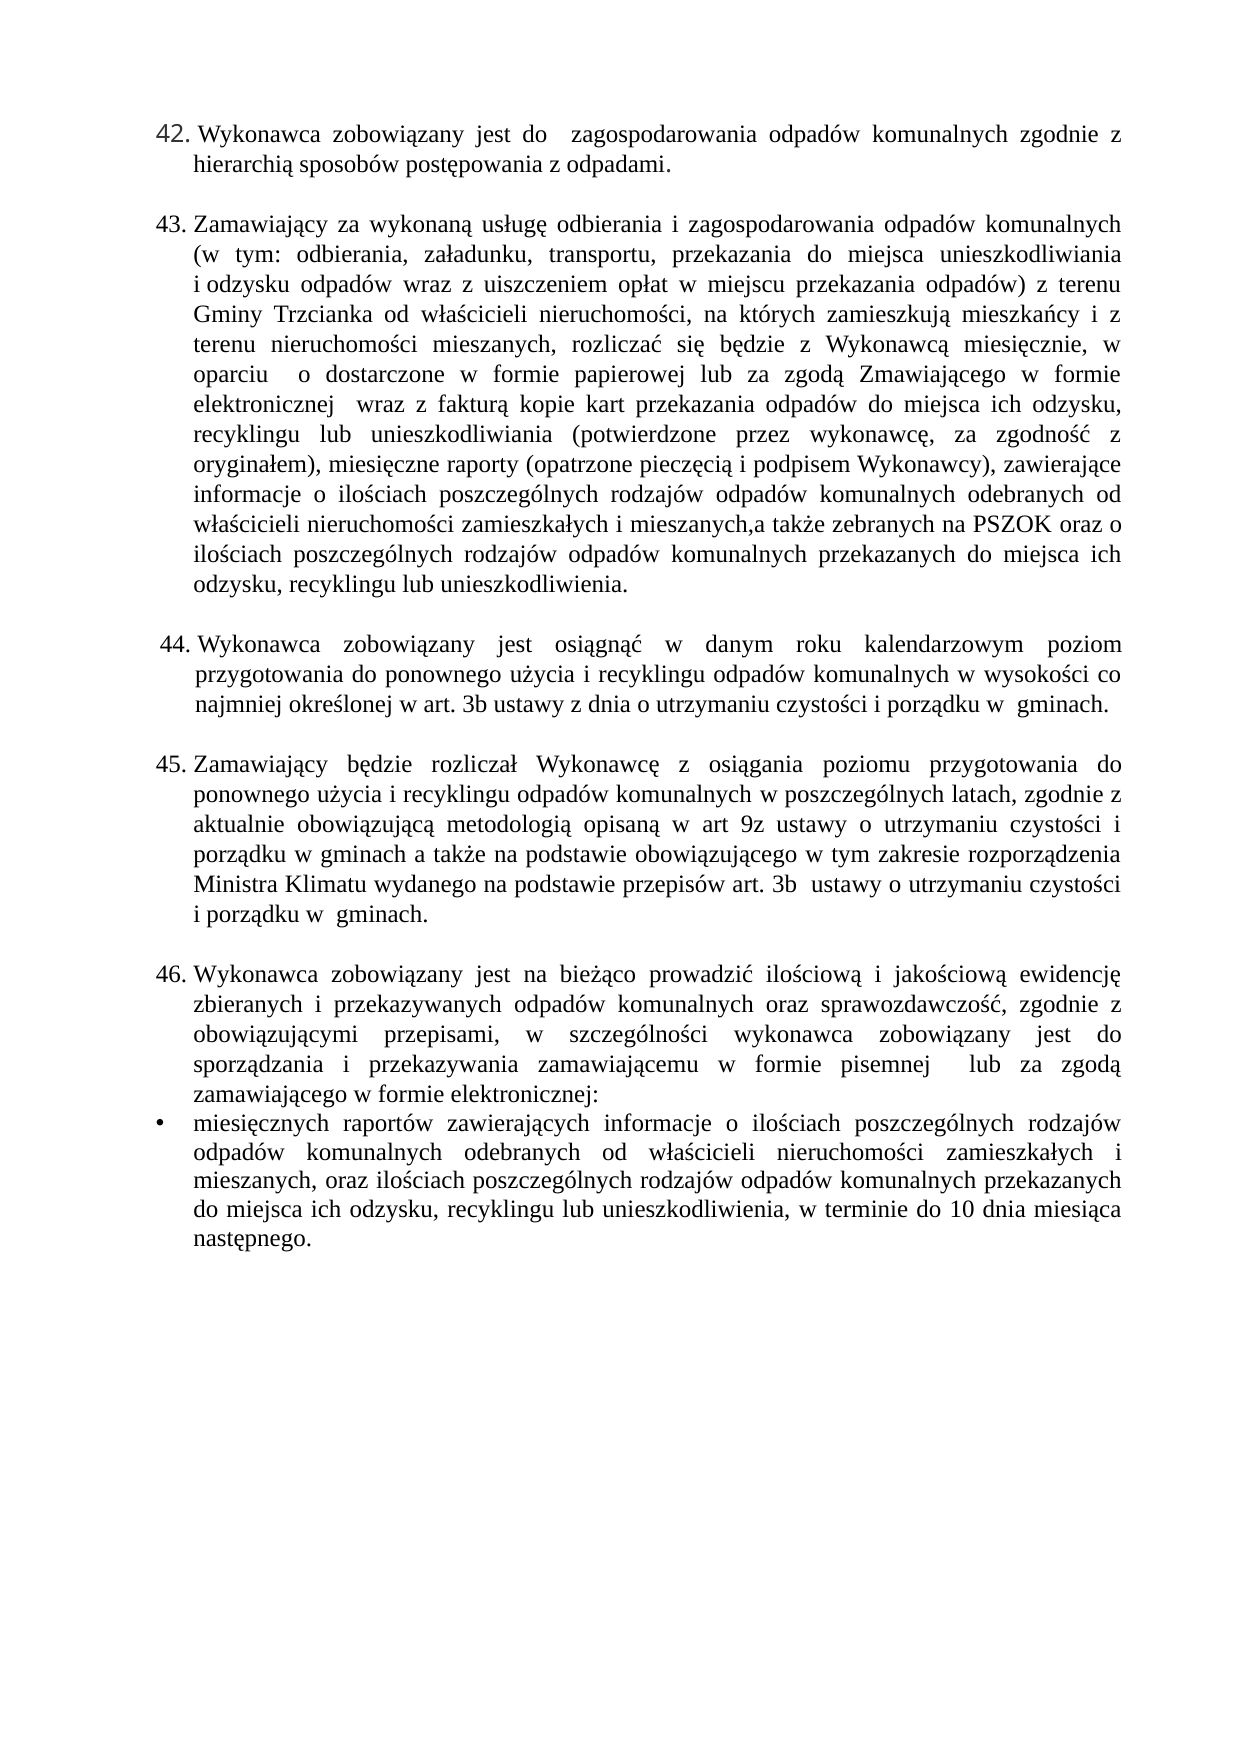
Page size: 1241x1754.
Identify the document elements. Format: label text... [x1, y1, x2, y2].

list Wykonawca zobowiązany jest osiągnąć w danym roku kalendarzowym poziom przygotowania do ponownego użycia i recyklingu odpadów komunalnych w wysokości co najmniej określonej w art. 3b ustawy z dnia o utrzymaniu czystości i porządku w gminach. [159, 628, 1122, 718]
list Zamawiający za wykonaną usługę odbierania i zagospodarowania odpadów komunalnych (w tym: odbierania, załadunku, transportu, przekazania do miejsca unieszkodliwiania i odzysku odpadów wraz z uiszczeniem opłat w miejscu przekazania odpadów) z terenu Gminy Trzcianka od właścicieli nieruchomości, na których zamieszkują mieszkańcy i z terenu nieruchomości mieszanych, rozliczać się będzie z Wykonawcą miesięcznie, w oparciu o dostarczone w formie papierowej lub za zgodą Zmawiającego w formie elektronicznej wraz z fakturą kopie kart przekazania odpadów do miejsca ich odzysku, recyklingu lub unieszkodliwiania (potwierdzone przez wykonawcę, za zgodność z oryginałem), miesięczne raporty (opatrzone pieczęcią i podpisem Wykonawcy), zawierające informacje o ilościach poszczególnych rodzajów odpadów komunalnych odebranych od właścicieli nieruchomości zamieszkałych i mieszanych,a także zebranych na PSZOK oraz o ilościach poszczególnych rodzajów odpadów komunalnych przekazanych do miejsca ich odzysku, recyklingu lub unieszkodliwienia. [156, 208, 1122, 598]
list miesięcznych raportów zawierających informacje o ilościach poszczególnych rodzajów odpadów komunalnych odebranych od właścicieli nieruchomości zamieszkałych i mieszanych, oraz ilościach poszczególnych rodzajów odpadów komunalnych przekazanych do miejsca ich odzysku, recyklingu lub unieszkodliwienia, w terminie do 10 dnia miesiąca następnego. [156, 1108, 1122, 1252]
list Zamawiający będzie rozliczał Wykonawcę z osiągania poziomu przygotowania do ponownego użycia i recyklingu odpadów komunalnych w poszczególnych latach, zgodnie z aktualnie obowiązującą metodologią opisaną w art 9z ustawy o utrzymaniu czystości i porządku w gminach a także na podstawie obowiązującego w tym zakresie rozporządzenia Ministra Klimatu wydanego na podstawie przepisów art. 3b ustawy o utrzymaniu czystości i porządku w gminach. [156, 748, 1122, 928]
list Wykonawca zobowiązany jest do zagospodarowania odpadów komunalnych zgodnie z hierarchią sposobów postępowania z odpadami. [156, 118, 1122, 178]
list Wykonawca zobowiązany jest na bieżąco prowadzić ilościową i jakościową ewidencję zbieranych i przekazywanych odpadów komunalnych oraz sprawozdawczość, zgodnie z obowiązującymi przepisami, w szczególności wykonawca zobowiązany jest do sporządzania i przekazywania zamawiającemu w formie pisemnej lub za zgodą zamawiającego w formie elektronicznej: [156, 958, 1122, 1108]
